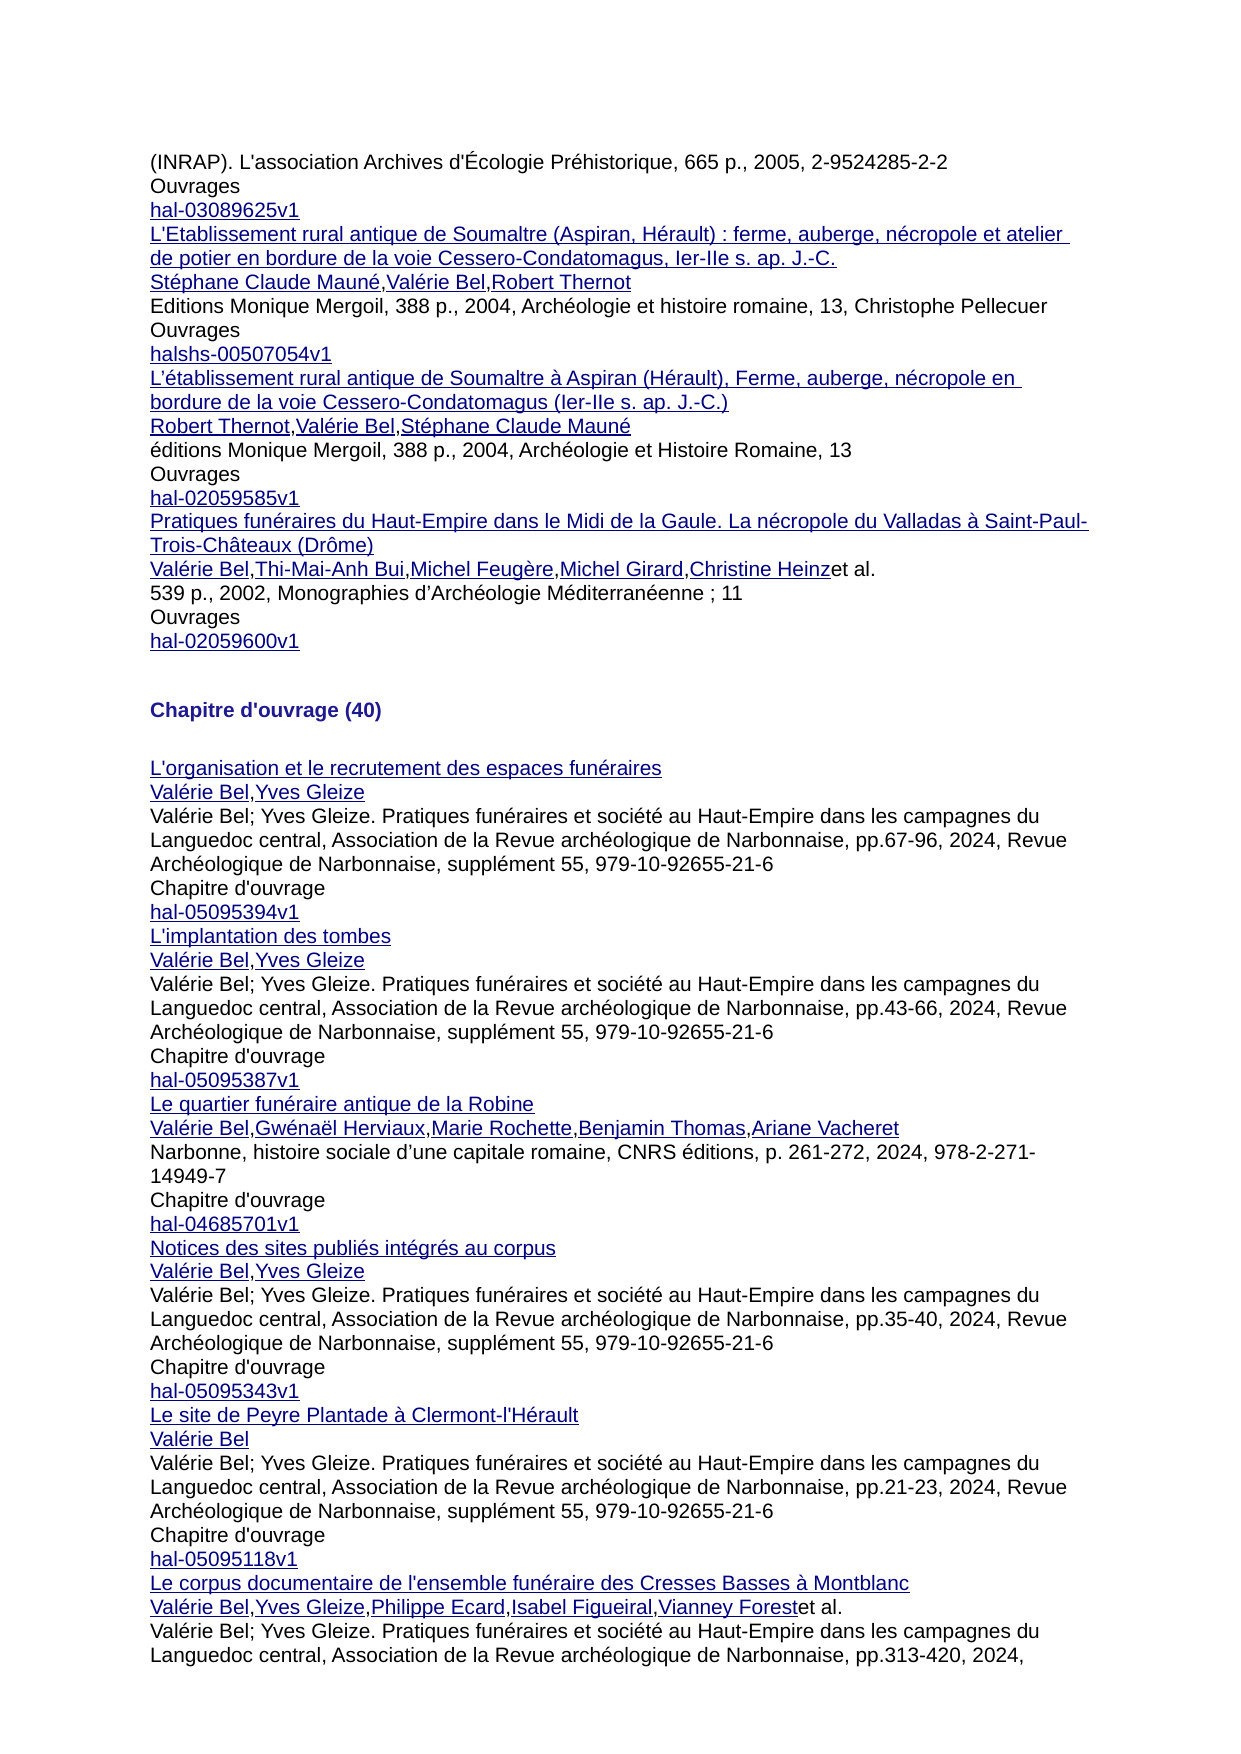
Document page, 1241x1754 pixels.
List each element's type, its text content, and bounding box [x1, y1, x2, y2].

table_cell (INRAP). L'association Archives d'Écologie Préhistorique, 665 p., 2005, 2-9524285-2-2 Ouvrages hal-03089625v1 [150, 150, 1090, 222]
table_cell L’établissement rural antique de Soumaltre à Aspiran (Hérault), Ferme, auberge, nécropole en bordure de la voie Cessero-Condatomagus (Ier-IIe s. ap. J.-C.) Robert Thernot,Valérie Bel,Stéphane Claude Mauné éditions Monique Mergoil, 388 p., 2004, Archéologie et Histoire Romaine, 13 Ouvrages hal-02059585v1 [150, 366, 1090, 509]
table_cell Pratiques funéraires du Haut-Empire dans le Midi de la Gaule. La nécropole du Valladas à Saint-Paul-Trois-Châteaux (Drôme) Valérie Bel,Thi-Mai-Anh Bui,Michel Feugère,Michel Girard,Christine Heinzet al. 539 p., 2002, Monographies d’Archéologie Méditerranéenne ; 11 Ouvrages hal-02059600v1 [150, 509, 1090, 653]
table_cell Le corpus documentaire de l'ensemble funéraire des Cresses Basses à Montblanc Valérie Bel,Yves Gleize,Philippe Ecard,Isabel Figueiral,Vianney Forestet al. Valérie Bel; Yves Gleize. Pratiques funéraires et société au Haut-Empire dans les campagnes du Languedoc central, Association de la Revue archéologique de Narbonnaise, pp.313-420, 2024, [150, 1571, 1090, 1667]
table_cell L'implantation des tombes Valérie Bel,Yves Gleize Valérie Bel; Yves Gleize. Pratiques funéraires et société au Haut-Empire dans les campagnes du Languedoc central, Association de la Revue archéologique de Narbonnaise, pp.43-66, 2024, Revue Archéologique de Narbonnaise, supplément 55, 979-10-92655-21-6 Chapitre d'ouvrage hal-05095387v1 [150, 924, 1090, 1092]
table_cell Notices des sites publiés intégrés au corpus Valérie Bel,Yves Gleize Valérie Bel; Yves Gleize. Pratiques funéraires et société au Haut-Empire dans les campagnes du Languedoc central, Association de la Revue archéologique de Narbonnaise, pp.35-40, 2024, Revue Archéologique de Narbonnaise, supplément 55, 979-10-92655-21-6 Chapitre d'ouvrage hal-05095343v1 [150, 1235, 1090, 1403]
subtitle Chapitre d'ouvrage (40) [150, 698, 1090, 722]
table_cell L'Etablissement rural antique de Soumaltre (Aspiran, Hérault) : ferme, auberge, nécropole et atelier de potier en bordure de la voie Cessero-Condatomagus, Ier-IIe s. ap. J.-C. Stéphane Claude Mauné,Valérie Bel,Robert Thernot Editions Monique Mergoil, 388 p., 2004, Archéologie et histoire romaine, 13, Christophe Pellecuer Ouvrages halshs-00507054v1 [150, 222, 1090, 366]
table_header L'organisation et le recrutement des espaces funéraires Valérie Bel,Yves Gleize Valérie Bel; Yves Gleize. Pratiques funéraires et société au Haut-Empire dans les campagnes du Languedoc central, Association de la Revue archéologique de Narbonnaise, pp.67-96, 2024, Revue Archéologique de Narbonnaise, supplément 55, 979-10-92655-21-6 Chapitre d'ouvrage hal-05095394v1 [150, 756, 1090, 924]
table_cell Le quartier funéraire antique de la Robine Valérie Bel,Gwénaël Herviaux,Marie Rochette,Benjamin Thomas,Ariane Vacheret Narbonne, histoire sociale d’une capitale romaine, CNRS éditions, p. 261-272, 2024, 978-2-271-14949-7 Chapitre d'ouvrage hal-04685701v1 [150, 1092, 1090, 1235]
table_cell Le site de Peyre Plantade à Clermont-l'Hérault Valérie Bel Valérie Bel; Yves Gleize. Pratiques funéraires et société au Haut-Empire dans les campagnes du Languedoc central, Association de la Revue archéologique de Narbonnaise, pp.21-23, 2024, Revue Archéologique de Narbonnaise, supplément 55, 979-10-92655-21-6 Chapitre d'ouvrage hal-05095118v1 [150, 1403, 1090, 1571]
